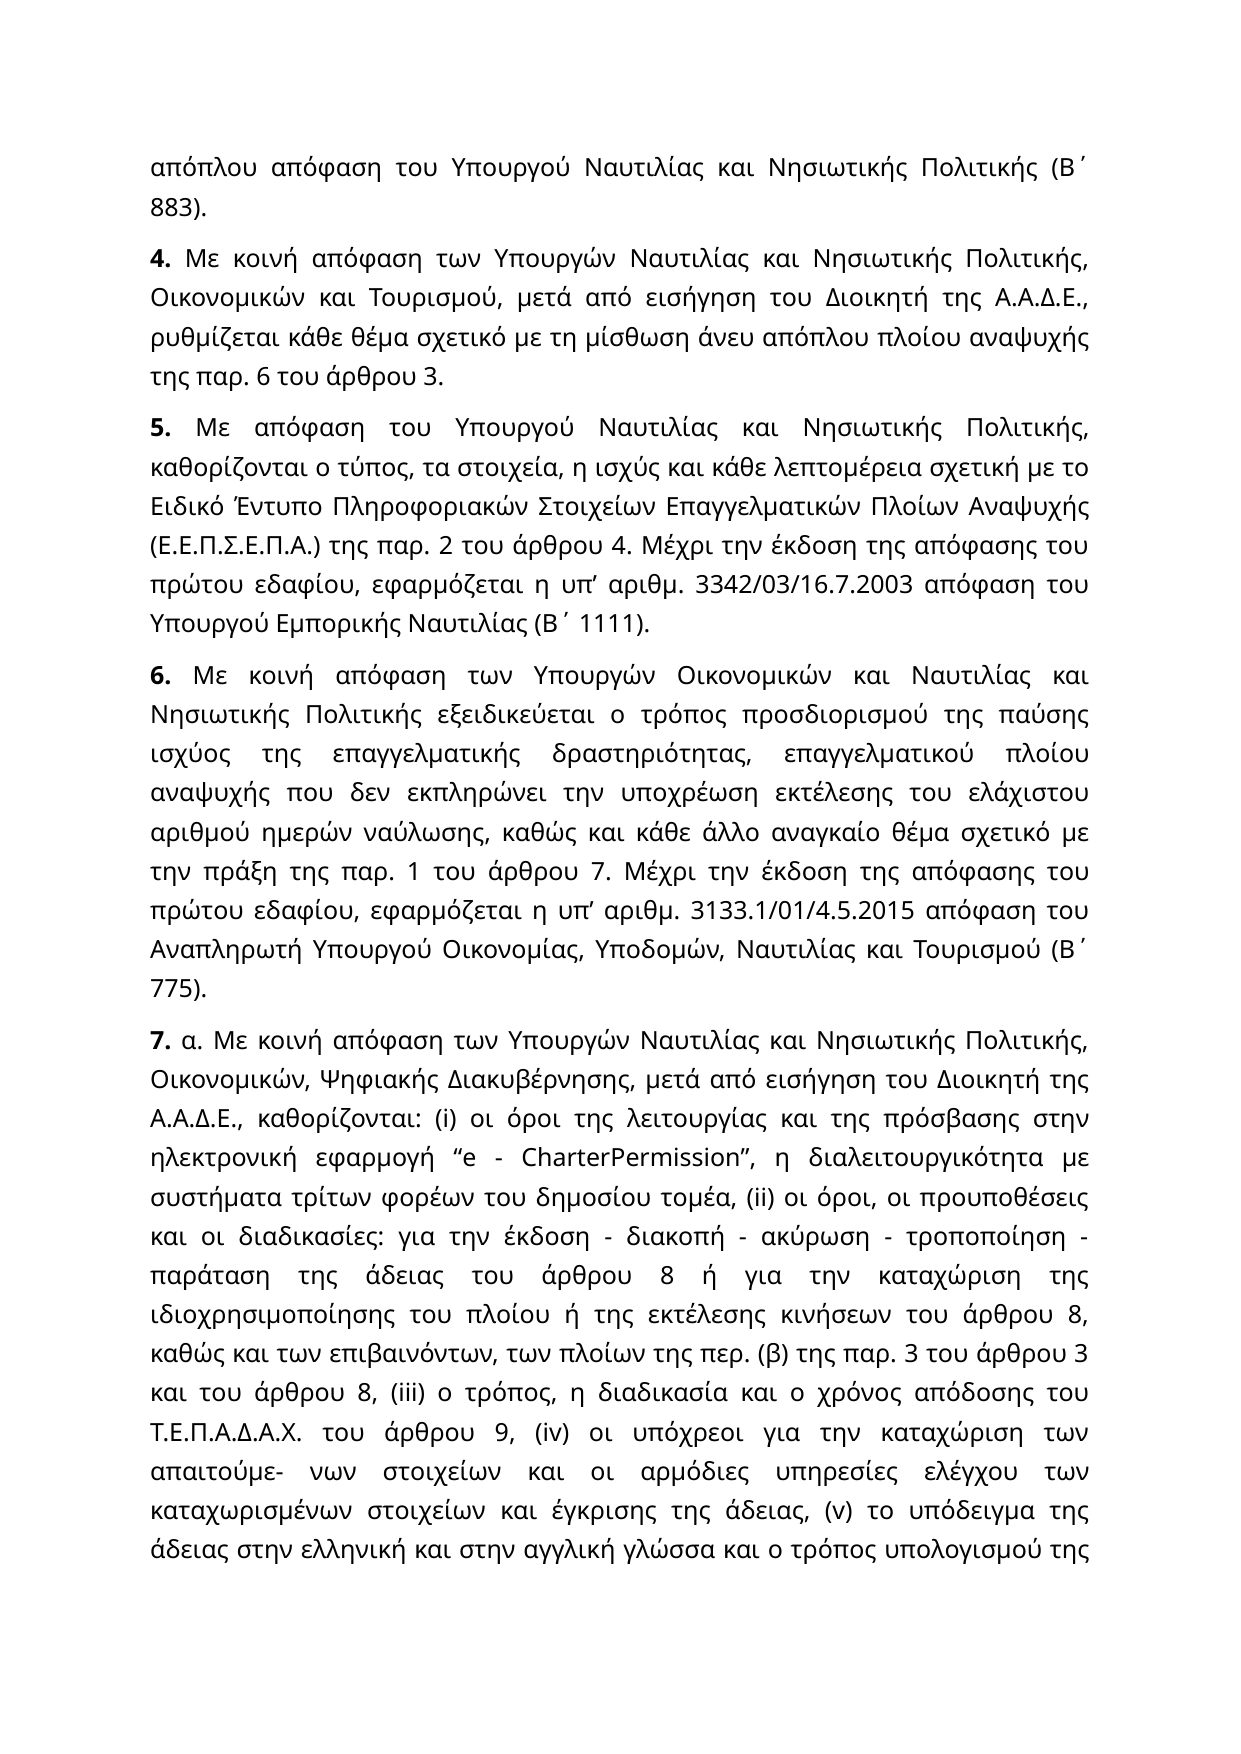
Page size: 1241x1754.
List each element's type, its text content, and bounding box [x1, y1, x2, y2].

text απόπλου απόφαση του Υπουργού Ναυτιλίας και Νησιωτικής Πολιτικής (Β΄ 883). [150, 150, 1090, 223]
text 5. Με απόφαση του Υπουργού Ναυτιλίας και Νησιωτικής Πολιτικής, καθορίζονται ο τύπος, τα στοιχεία, η ισχύς και κάθε λεπτομέρεια σχετική με το Ειδικό Έντυπο Πληροφοριακών Στοιχείων Επαγγελματικών Πλοίων Αναψυχής (Ε.Ε.Π.Σ.Ε.Π.Α.) της παρ. 2 του άρθρου 4. Μέχρι την έκδοση της απόφασης του πρώτου εδαφίου, εφαρμόζεται η υπ’ αριθμ. 3342/03/16.7.2003 απόφαση του Υπουργού Εμπορικής Ναυτιλίας (Β΄ 1111). [150, 410, 1090, 640]
text 6. Με κοινή απόφαση των Υπουργών Οικονομικών και Ναυτιλίας και Νησιωτικής Πολιτικής εξειδικεύεται ο τρόπος προσδιορισμού της παύσης ισχύος της επαγγελματικής δραστηριότητας, επαγγελματικού πλοίου αναψυχής που δεν εκπληρώνει την υποχρέωση εκτέλεσης του ελάχιστου αριθμού ημερών ναύλωσης, καθώς και κάθε άλλο αναγκαίο θέμα σχετικό με την πράξη της παρ. 1 του άρθρου 7. Μέχρι την έκδοση της απόφασης του πρώτου εδαφίου, εφαρμόζεται η υπ’ αριθμ. 3133.1/01/4.5.2015 απόφαση του Αναπληρωτή Υπουργού Οικονομίας, Υποδομών, Ναυτιλίας και Τουρισμού (Β΄ 775). [150, 657, 1090, 1005]
text 4. Με κοινή απόφαση των Υπουργών Ναυτιλίας και Νησιωτικής Πολιτικής, Οικονομικών και Τουρισμού, μετά από εισήγηση του Διοικητή της Α.Α.Δ.Ε., ρυθμίζεται κάθε θέμα σχετικό με τη μίσθωση άνευ απόπλου πλοίου αναψυχής της παρ. 6 του άρθρου 3. [150, 241, 1090, 392]
text 7. α. Με κοινή απόφαση των Υπουργών Ναυτιλίας και Νησιωτικής Πολιτικής, Οικονομικών, Ψηφιακής Διακυβέρνησης, μετά από εισήγηση του Διοικητή της Α.Α.Δ.Ε., καθορίζονται: (i) οι όροι της λειτουργίας και της πρόσβασης στην ηλεκτρονική εφαρμογή “e - CharterPermission”, η διαλειτουργικότητα με συστήματα τρίτων φορέων του δημοσίου τομέα, (ii) οι όροι, οι προυποθέσεις και οι διαδικασίες: για την έκδοση - διακοπή - ακύρωση - τροποποίηση - παράταση της άδειας του άρθρου 8 ή για την καταχώριση της ιδιοχρησιμοποίησης του πλοίου ή της εκτέλεσης κινήσεων του άρθρου 8, καθώς και των επιβαινόντων, των πλοίων της περ. (β) της παρ. 3 του άρθρου 3 και του άρθρου 8, (iii) ο τρόπος, η διαδικασία και ο χρόνος απόδοσης του Τ.Ε.Π.Α.Δ.Α.Χ. του άρθρου 9, (iv) οι υπόχρεοι για την καταχώριση των απαιτούμε- νων στοιχείων και οι αρμόδιες υπηρεσίες ελέγχου των καταχωρισμένων στοιχείων και έγκρισης της άδειας, (v) το υπόδειγμα της άδειας στην ελληνική και στην αγγλική γλώσσα και ο τρόπος υπολογισμού της [150, 1022, 1090, 1566]
